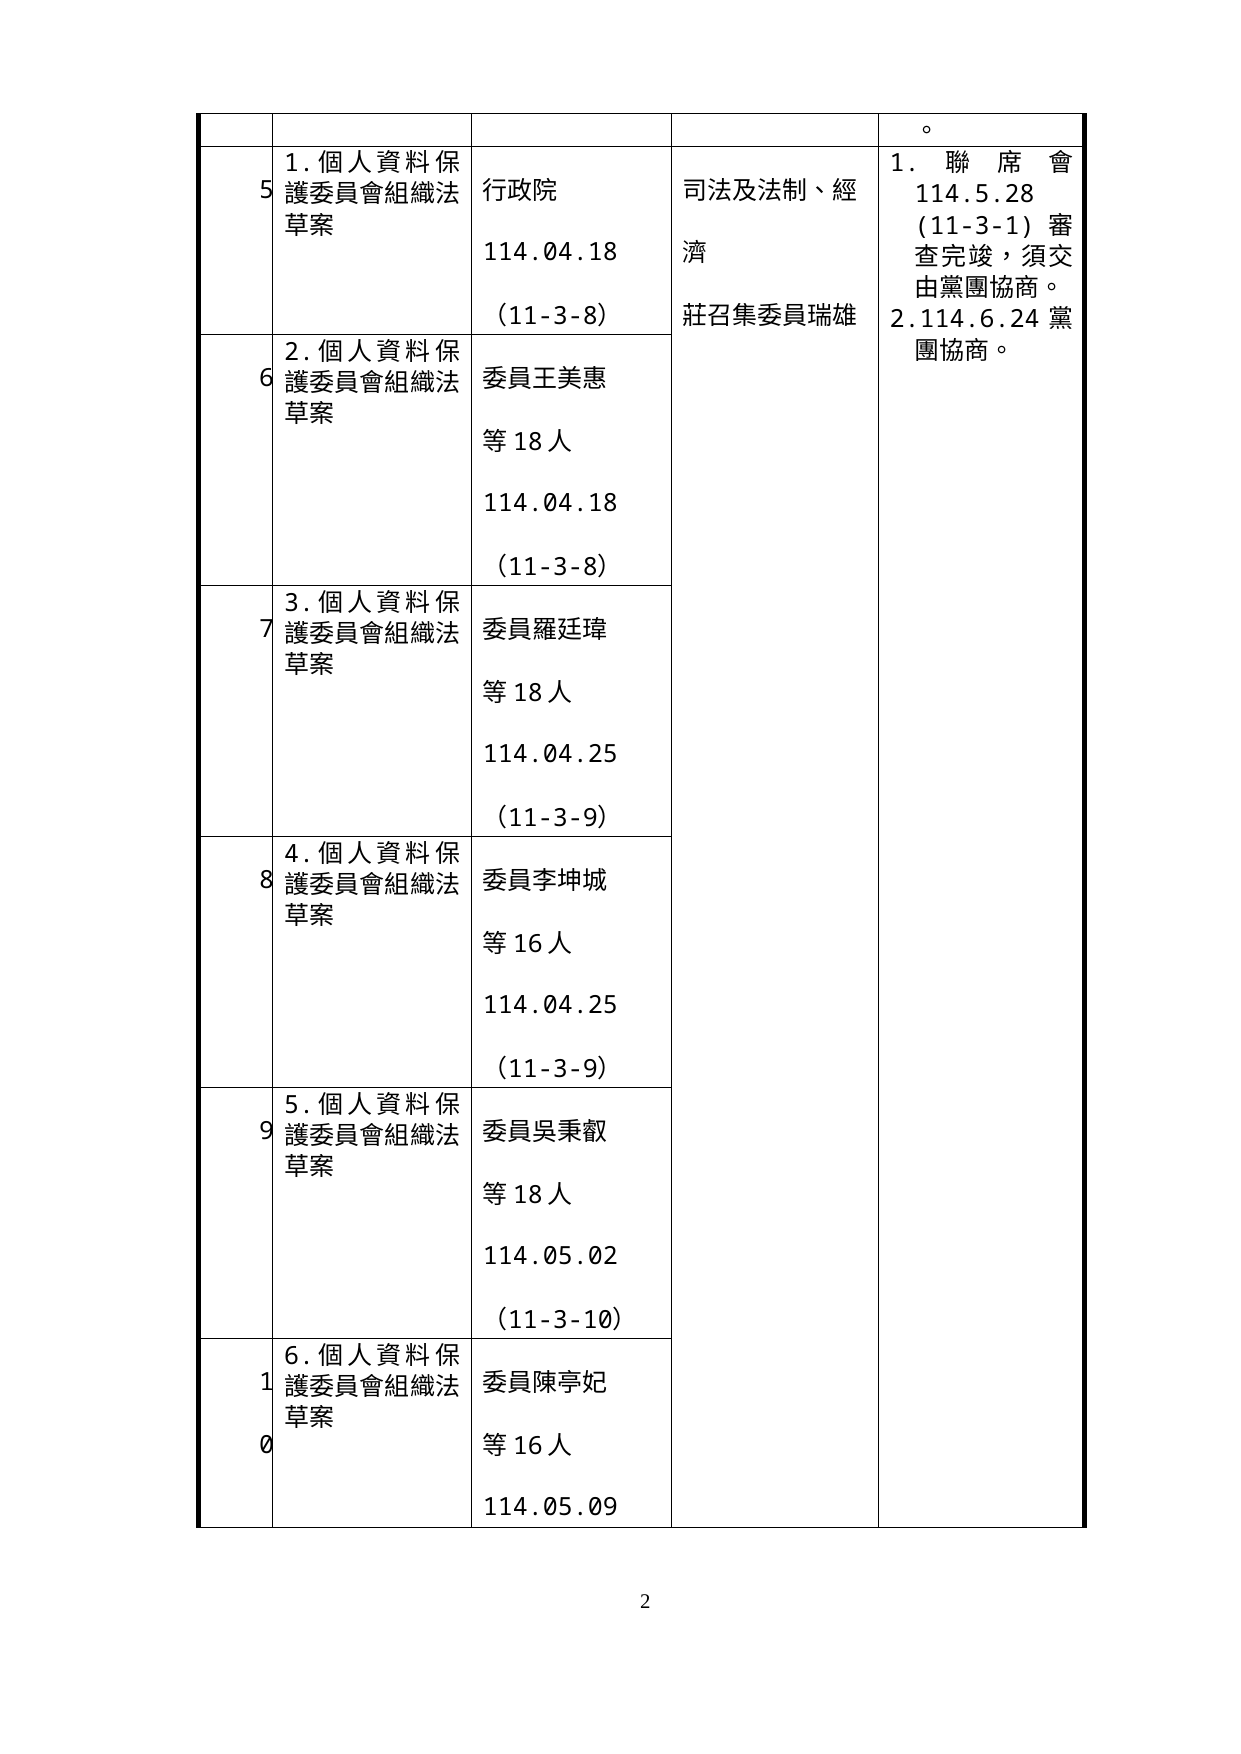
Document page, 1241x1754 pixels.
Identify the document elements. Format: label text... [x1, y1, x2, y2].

table_cell 行政院 114.04.18 （11-3-8） [472, 147, 671, 334]
table_cell 1.個人資料保護委員會組織法草案 [273, 147, 471, 334]
table_cell 委員李坤城 等16人 114.04.25 （11-3-9） [472, 837, 671, 1087]
table_cell [263, 880, 270, 886]
table_cell 司法及法制、經濟 莊召集委員瑞雄 [672, 147, 878, 1527]
table_cell [264, 1441, 270, 1451]
table_cell 委員陳亭妃 等16人 114.05.09 [472, 1339, 671, 1527]
table_cell 委員羅廷瑋 等18人 114.04.25 （11-3-9） [472, 586, 671, 836]
table_cell [672, 114, 878, 146]
table_cell [472, 114, 671, 146]
table_cell 2.個人資料保護委員會組織法草案 [273, 335, 471, 585]
table_cell [263, 872, 270, 878]
table_cell [201, 1088, 272, 1338]
table_cell 1.聯席會 114.5.28 (11-3-1)審查完竣，須交由黨團協商。 2.114.6.24黨團協商。 [879, 147, 1082, 1527]
table_cell 3.個人資料保護委員會組織法草案 [273, 586, 471, 836]
table_cell 委員王美惠 等18人 114.04.18 （11-3-8） [472, 335, 671, 585]
table_cell 4.個人資料保護委員會組織法草案 [273, 837, 471, 1087]
table_cell 6.個人資料保護委員會組織法草案 [273, 1339, 471, 1527]
table_cell 5.個人資料保護委員會組織法草案 [273, 1088, 471, 1338]
table_cell 。 [879, 114, 1082, 146]
table_cell [201, 1339, 272, 1527]
table_cell [263, 1437, 268, 1447]
table_cell 委員吳秉叡 等18人 114.05.02 （11-3-10） [472, 1088, 671, 1338]
table_cell [201, 837, 272, 1087]
table_cell [263, 1123, 270, 1131]
table_cell [273, 114, 471, 146]
table_cell [201, 586, 272, 836]
table_cell [201, 147, 272, 334]
table_cell [201, 335, 272, 585]
table_cell [263, 376, 270, 384]
table_cell [201, 114, 272, 146]
